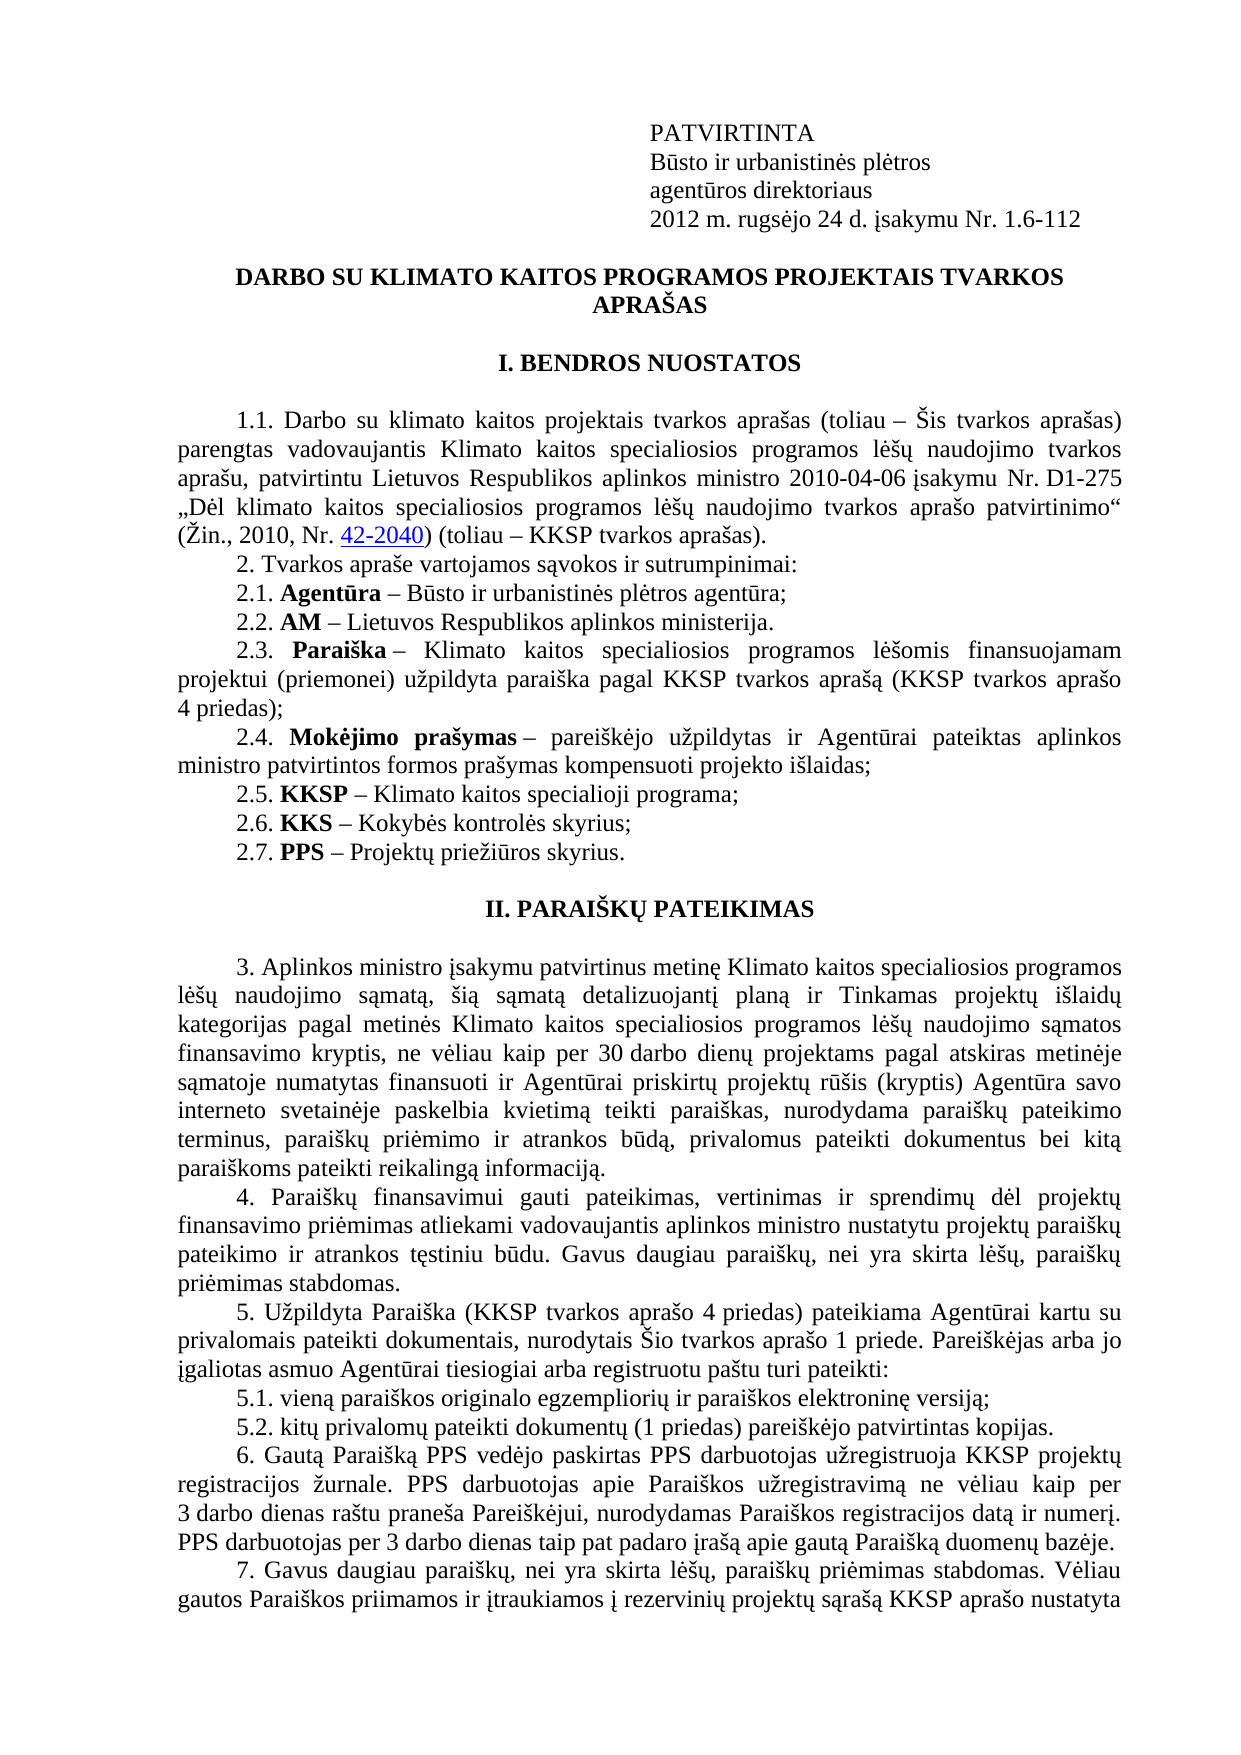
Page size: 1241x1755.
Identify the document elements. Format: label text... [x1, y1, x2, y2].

text I. BENDROS NUOSTATOS [177, 348, 1122, 377]
text 5. Užpildyta Paraiška (KKSP tvarkos aprašo 4 priedas) pateikiama Agentūrai kartu su privalomais pateikti dokumentais, nurodytais Šio tvarkos aprašo 1 priede. Pareiškėjas arba jo įgaliotas asmuo Agentūrai tiesiogiai arba registruotu paštu turi pateikti: [177, 1297, 1122, 1383]
text 2. Tvarkos apraše vartojamos sąvokos ir sutrumpinimai: [177, 549, 1122, 578]
text 6. Gautą Paraišką PPS vedėjo paskirtas PPS darbuotojas užregistruoja KKSP projektų registracijos žurnale. PPS darbuotojas apie Paraiškos užregistravimą ne vėliau kaip per 3 darbo dienas raštu praneša Pareiškėjui, nurodydamas Paraiškos registracijos datą ir numerį. PPS darbuotojas per 3 darbo dienas taip pat padaro įrašą apie gautą Paraišką duomenų bazėje. [177, 1441, 1122, 1556]
text 3. Aplinkos ministro įsakymu patvirtinus metinę Klimato kaitos specialiosios programos lėšų naudojimo sąmatą, šią sąmatą detalizuojantį planą ir Tinkamas projektų išlaidų kategorijas pagal metinės Klimato kaitos specialiosios programos lėšų naudojimo sąmatos finansavimo kryptis, ne vėliau kaip per 30 darbo dienų projektams pagal atskiras metinėje sąmatoje numatytas finansuoti ir Agentūrai priskirtų projektų rūšis (kryptis) Agentūra savo interneto svetainėje paskelbia kvietimą teikti paraiškas, nurodydama paraiškų pateikimo terminus, paraiškų priėmimo ir atrankos būdą, privalomus pateikti dokumentus bei kitą paraiškoms pateikti reikalingą informaciją. [177, 952, 1122, 1182]
text 2.2. AM – Lietuvos Respublikos aplinkos ministerija. [177, 607, 1122, 636]
text PATVIRTINTA [649, 118, 1122, 147]
text 2.1. Agentūra – Būsto ir urbanistinės plėtros agentūra; [177, 578, 1122, 607]
text 2.6. KKS – Kokybės kontrolės skyrius; [177, 808, 1122, 837]
text 7. Gavus daugiau paraiškų, nei yra skirta lėšų, paraiškų priėmimas stabdomas. Vėliau gautos Paraiškos priimamos ir įtraukiamos į rezervinių projektų sąrašą KKSP aprašo nustatyta [177, 1556, 1122, 1613]
text 2.7. PPS – Projektų priežiūros skyrius. [177, 837, 1122, 866]
text Būsto ir urbanistinės plėtros [649, 147, 1122, 176]
text 2012 m. rugsėjo 24 d. įsakymu Nr. 1.6-112 [649, 204, 1122, 233]
text 4. Paraiškų finansavimui gauti pateikimas, vertinimas ir sprendimų dėl projektų finansavimo priėmimas atliekami vadovaujantis aplinkos ministro nustatytu projektų paraiškų pateikimo ir atrankos tęstiniu būdu. Gavus daugiau paraiškų, nei yra skirta lėšų, paraiškų priėmimas stabdomas. [177, 1182, 1122, 1297]
text 5.1. vieną paraiškos originalo egzempliorių ir paraiškos elektroninę versiją; [177, 1383, 1122, 1412]
text DARBO SU KLIMATO KAITOS PROGRAMOS PROJEKTAIS TVARKOS APRAŠas [177, 262, 1122, 319]
text agentūros direktoriaus [649, 176, 1122, 204]
text 5.2. kitų privalomų pateikti dokumentų (1 priedas) pareiškėjo patvirtintas kopijas. [177, 1412, 1122, 1441]
text 1.1. Darbo su klimato kaitos projektais tvarkos aprašas (toliau – Šis tvarkos aprašas) parengtas vadovaujantis Klimato kaitos specialiosios programos lėšų naudojimo tvarkos aprašu, patvirtintu Lietuvos Respublikos aplinkos ministro 2010-04-06 įsakymu Nr. D1-275 „Dėl klimato kaitos specialiosios programos lėšų naudojimo tvarkos aprašo patvirtinimo“ (Žin., 2010, Nr. 42-2040) (toliau – KKSP tvarkos aprašas). [177, 406, 1122, 549]
text II. PARAIŠKŲ PATEIKIMAS [177, 894, 1122, 923]
text 2.3. Paraiška – Klimato kaitos specialiosios programos lėšomis finansuojamam projektui (priemonei) užpildyta paraiška pagal KKSP tvarkos aprašą (KKSP tvarkos aprašo 4 priedas); [177, 636, 1122, 722]
text 2.5. KKSP – Klimato kaitos specialioji programa; [177, 779, 1122, 808]
text 2.4. Mokėjimo prašymas – pareiškėjo užpildytas ir Agentūrai pateiktas aplinkos ministro patvirtintos formos prašymas kompensuoti projekto išlaidas; [177, 722, 1122, 779]
